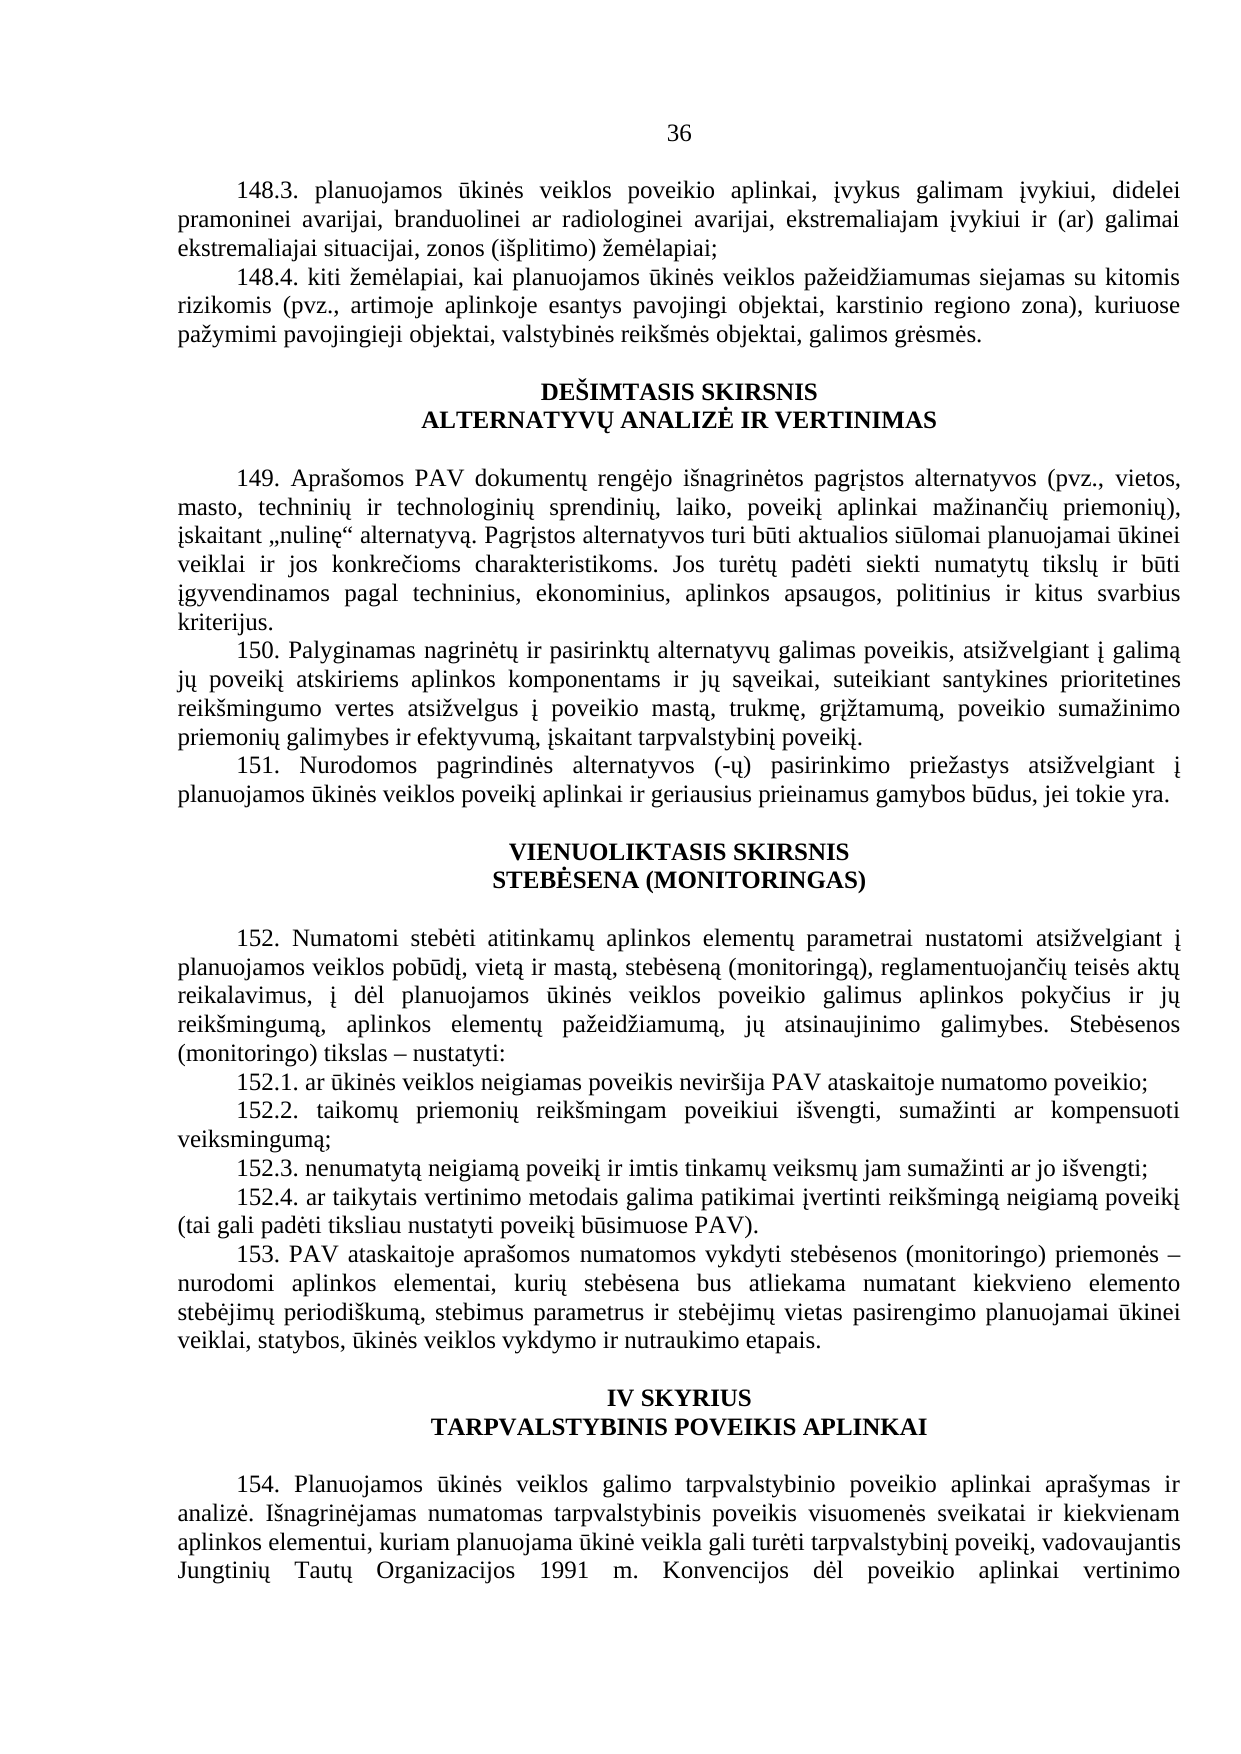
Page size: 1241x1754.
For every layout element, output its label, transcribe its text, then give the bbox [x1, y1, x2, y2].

text 152.2. taikomų priemonių reikšmingam poveikiui išvengti, sumažinti ar kompensuoti veiksmingumą; [177, 1096, 1181, 1153]
text 154. Planuojamos ūkinės veiklos galimo tarpvalstybinio poveikio aplinkai aprašymas ir analizė. Išnagrinėjamas numatomas tarpvalstybinis poveikis visuomenės sveikatai ir kiekvienam aplinkos elementui, kuriam planuojama ūkinė veikla gali turėti tarpvalstybinį poveikį, vadovaujantis Jungtinių Tautų Organizacijos 1991 m. Konvencijos dėl poveikio aplinkai vertinimo [177, 1469, 1181, 1584]
text 152.3. nenumatytą neigiamą poveikį ir imtis tinkamų veiksmų jam sumažinti ar jo išvengti; [177, 1153, 1181, 1182]
text 152.4. ar taikytais vertinimo metodais galima patikimai įvertinti reikšmingą neigiamą poveikį (tai gali padėti tiksliau nustatyti poveikį būsimuose PAV). [177, 1182, 1181, 1239]
text TARPVALSTYBINIS POVEIKIS APLINKAI [177, 1412, 1181, 1441]
text IV SKYRIUS [177, 1383, 1181, 1412]
text 152.1. ar ūkinės veiklos neigiamas poveikis neviršija PAV ataskaitoje numatomo poveikio; [177, 1067, 1181, 1096]
text 153. PAV ataskaitoje aprašomos numatomos vykdyti stebėsenos (monitoringo) priemonės – nurodomi aplinkos elementai, kurių stebėsena bus atliekama numatant kiekvieno elemento stebėjimų periodiškumą, stebimus parametrus ir stebėjimų vietas pasirengimo planuojamai ūkinei veiklai, statybos, ūkinės veiklos vykdymo ir nutraukimo etapais. [177, 1239, 1181, 1354]
text VIENUOLIKTASIS SKIRSNIS [177, 837, 1181, 866]
text 152. Numatomi stebėti atitinkamų aplinkos elementų parametrai nustatomi atsižvelgiant į planuojamos veiklos pobūdį, vietą ir mastą, stebėseną (monitoringą), reglamentuojančių teisės aktų reikalavimus, į dėl planuojamos ūkinės veiklos poveikio galimus aplinkos pokyčius ir jų reikšmingumą, aplinkos elementų pažeidžiamumą, jų atsinaujinimo galimybes. Stebėsenos (monitoringo) tikslas – nustatyti: [177, 923, 1181, 1067]
text 148.4. kiti žemėlapiai, kai planuojamos ūkinės veiklos pažeidžiamumas siejamas su kitomis rizikomis (pvz., artimoje aplinkoje esantys pavojingi objektai, karstinio regiono zona), kuriuose pažymimi pavojingieji objektai, valstybinės reikšmės objektai, galimos grėsmės. [177, 262, 1181, 348]
text 149. Aprašomos PAV dokumentų rengėjo išnagrinėtos pagrįstos alternatyvos (pvz., vietos, masto, techninių ir technologinių sprendinių, laiko, poveikį aplinkai mažinančių priemonių), įskaitant „nulinę“ alternatyvą. Pagrįstos alternatyvos turi būti aktualios siūlomai planuojamai ūkinei veiklai ir jos konkrečioms charakteristikoms. Jos turėtų padėti siekti numatytų tikslų ir būti įgyvendinamos pagal techninius, ekonominius, aplinkos apsaugos, politinius ir kitus svarbius kriterijus. [177, 463, 1181, 636]
text STEBĖSENA (MONITORINGAS) [177, 866, 1181, 894]
text ALTERNATYVŲ ANALIZĖ IR VERTINIMAS [177, 406, 1181, 434]
text 150. Palyginamas nagrinėtų ir pasirinktų alternatyvų galimas poveikis, atsižvelgiant į galimą jų poveikį atskiriems aplinkos komponentams ir jų sąveikai, suteikiant santykines prioritetines reikšmingumo vertes atsižvelgus į poveikio mastą, trukmę, grįžtamumą, poveikio sumažinimo priemonių galimybes ir efektyvumą, įskaitant tarpvalstybinį poveikį. [177, 636, 1181, 751]
text DEŠIMTASIS SKIRSNIS [177, 377, 1181, 406]
text 151. Nurodomos pagrindinės alternatyvos (-ų) pasirinkimo priežastys atsižvelgiant į planuojamos ūkinės veiklos poveikį aplinkai ir geriausius prieinamus gamybos būdus, jei tokie yra. [177, 751, 1181, 808]
text 148.3. planuojamos ūkinės veiklos poveikio aplinkai, įvykus galimam įvykiui, didelei pramoninei avarijai, branduolinei ar radiologinei avarijai, ekstremaliajam įvykiui ir (ar) galimai ekstremaliajai situacijai, zonos (išplitimo) žemėlapiai; [177, 176, 1181, 262]
